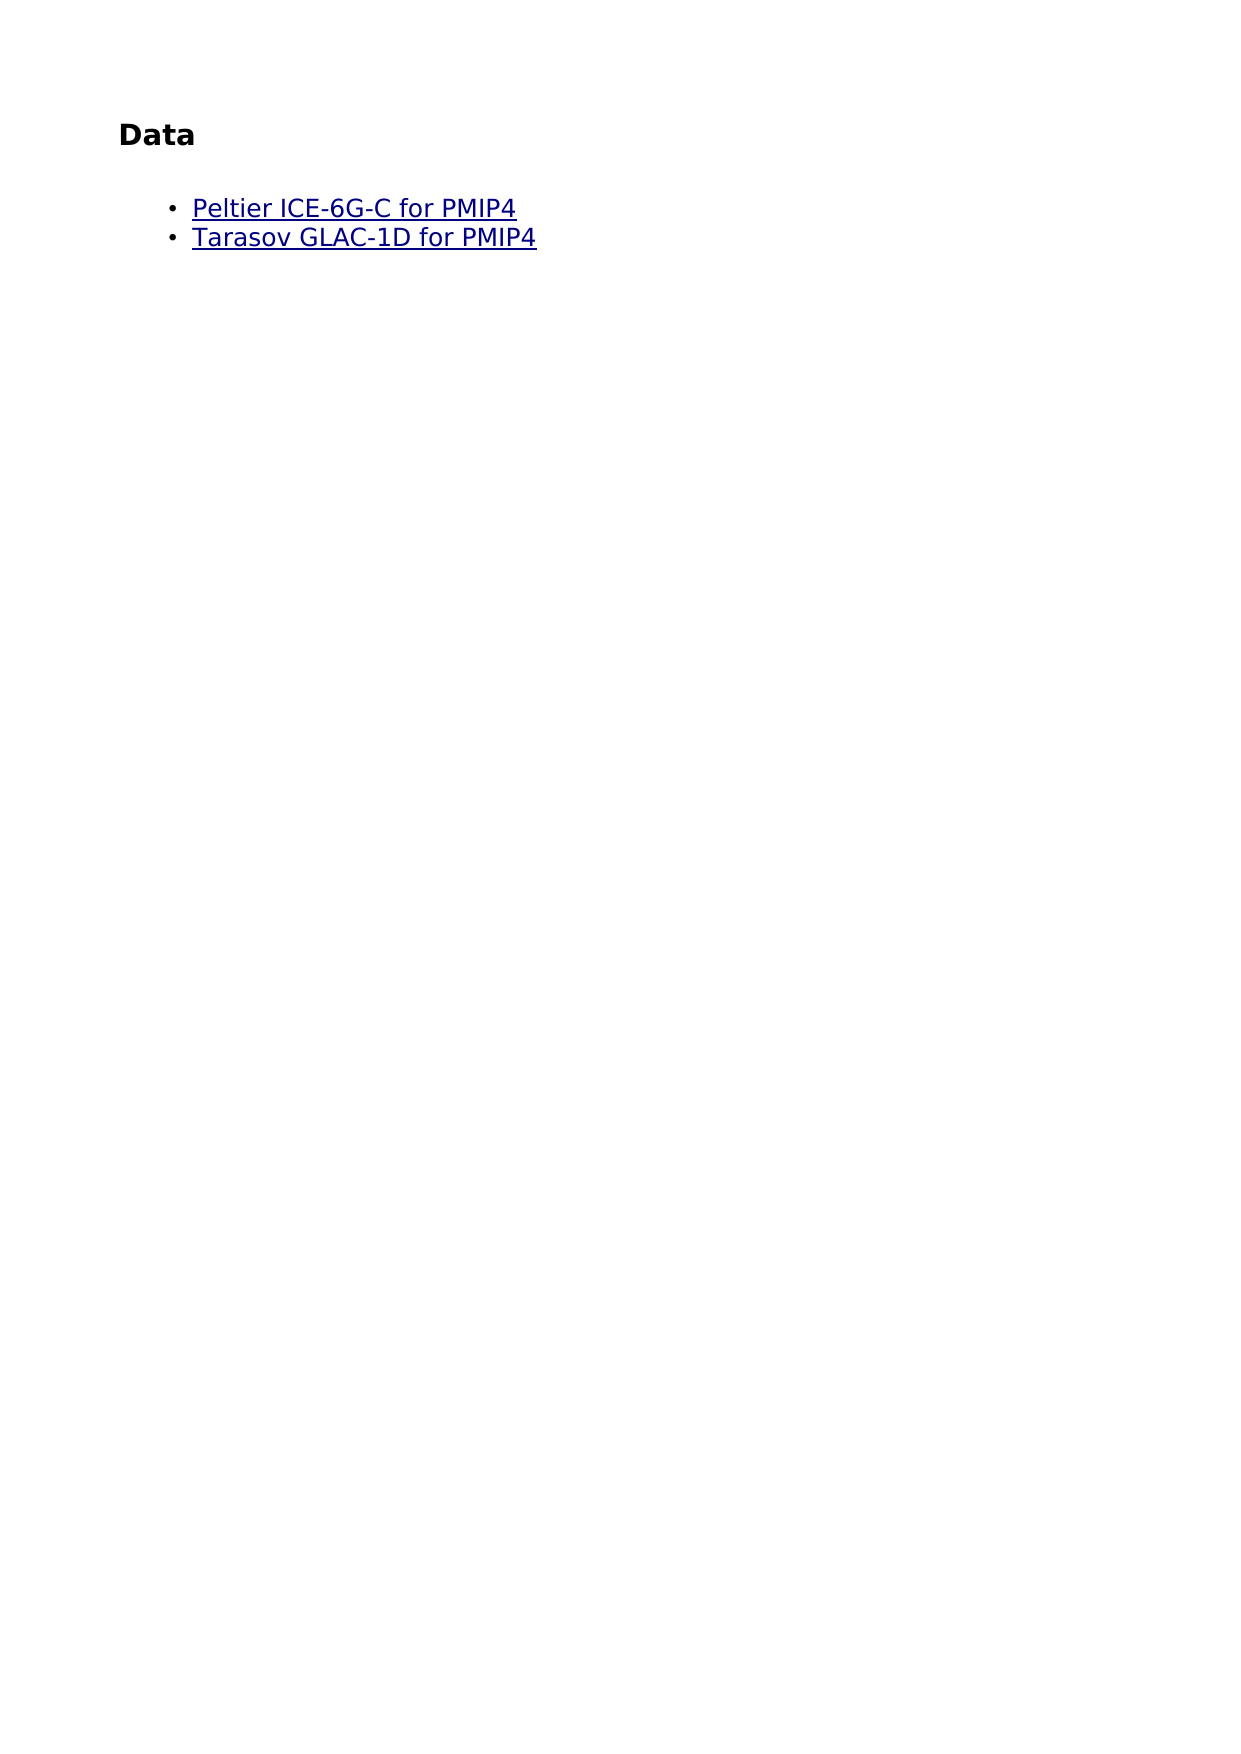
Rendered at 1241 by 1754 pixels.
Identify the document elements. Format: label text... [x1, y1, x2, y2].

list Tarasov GLAC-1D for PMIP4 [177, 223, 1122, 252]
subtitle Data [118, 118, 1122, 152]
list Peltier ICE-6G-C for PMIP4 [177, 194, 1122, 223]
